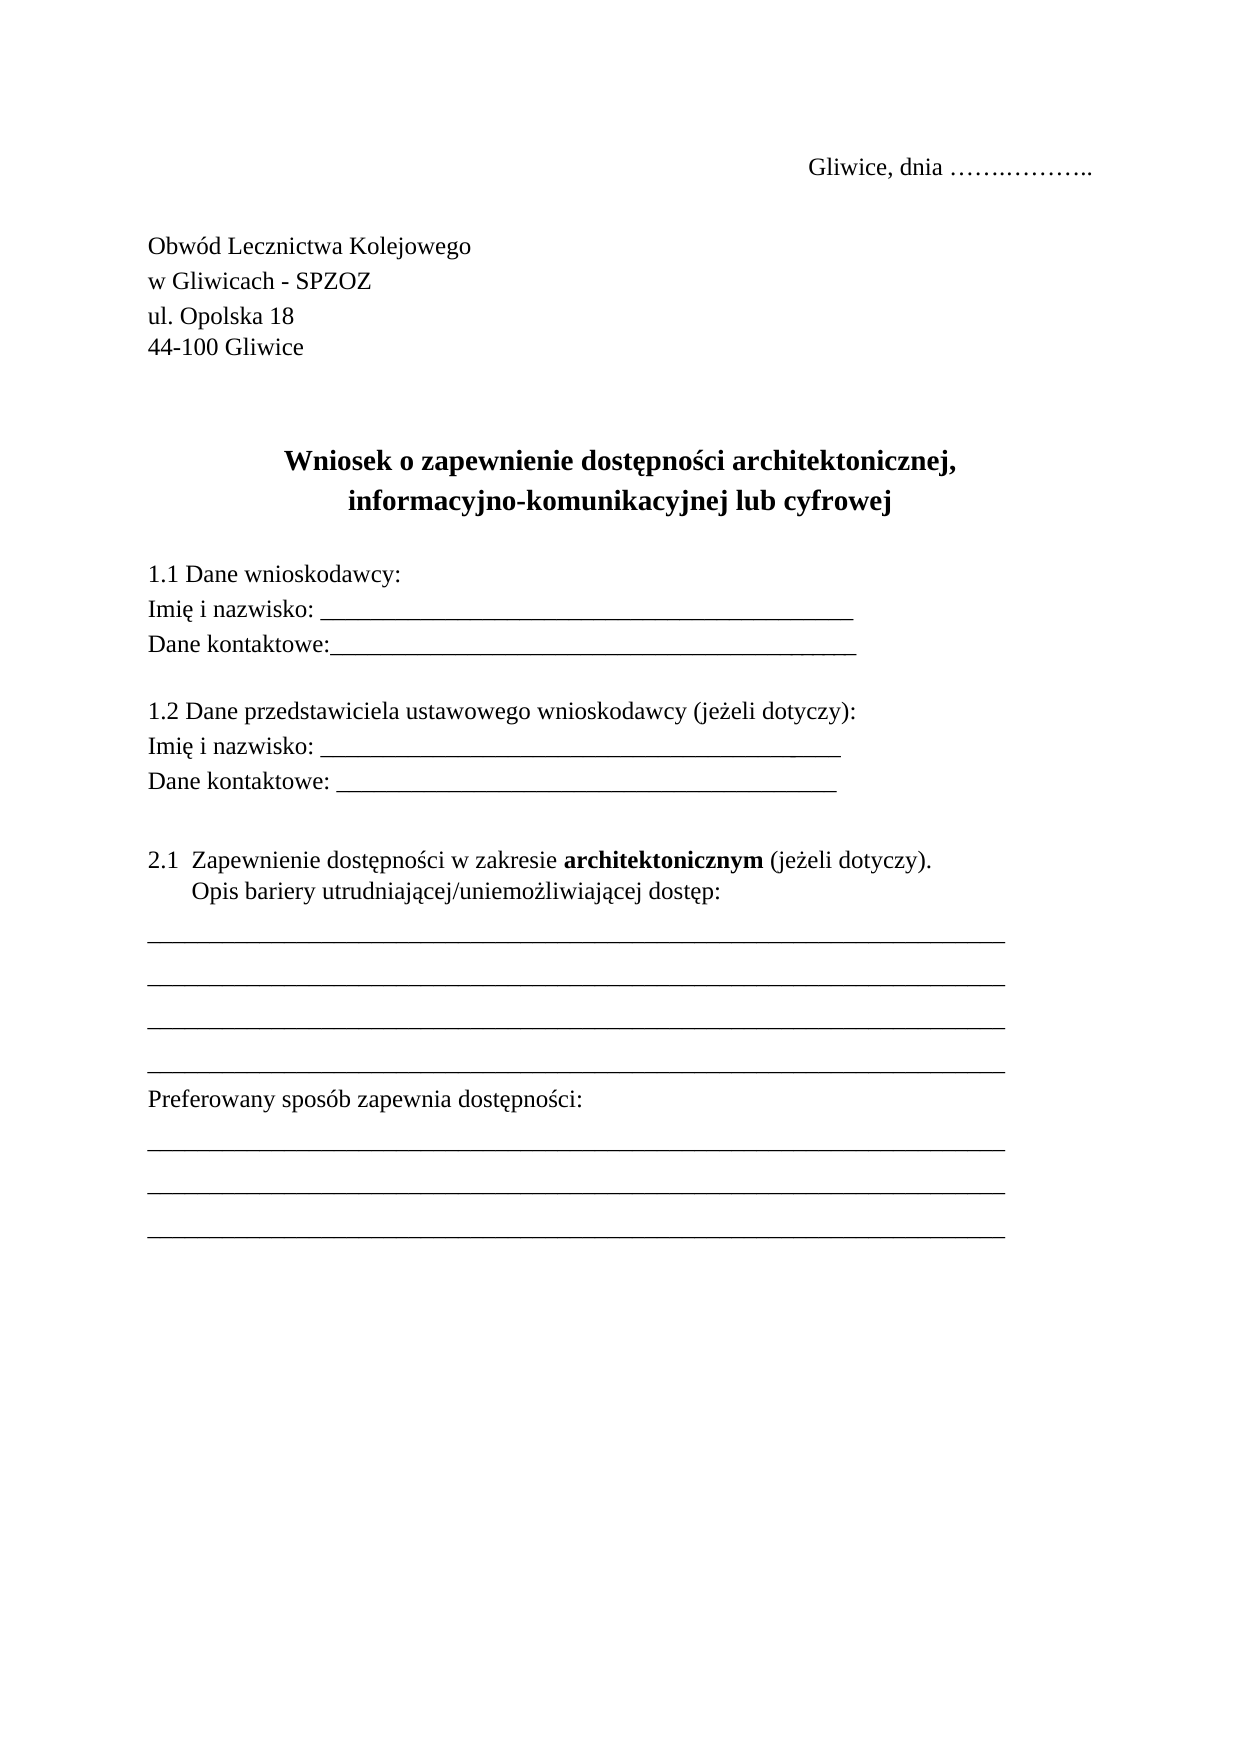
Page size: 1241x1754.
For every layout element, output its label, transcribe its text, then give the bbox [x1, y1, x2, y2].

subtitle 1.2 Dane przedstawiciela ustawowego wnioskodawcy (jeżeli dotyczy): [148, 696, 1093, 724]
subtitle Obwód Lecznictwa Kolejowego [148, 231, 1093, 260]
subtitle Preferowany sposób zapewnia dostępności: [148, 1084, 1093, 1113]
subtitle Dane kontaktowe:____________________________________ [148, 629, 1093, 689]
subtitle Wniosek o zapewnienie dostępności architektonicznej, [148, 443, 1093, 477]
subtitle w Gliwicach - SPZOZ [148, 266, 1093, 295]
subtitle 2.1 Zapewnienie dostępności w zakresie architektonicznym (jeżeli dotyczy). Opis bariery utrudniającej/uniemożliwiającej dostęp: [148, 845, 1093, 904]
subtitle Gliwice, dnia …….……….. [148, 152, 1093, 181]
subtitle ul. Opolska 18 44-100 Gliwice [148, 301, 1093, 401]
subtitle Imię i nazwisko: _____________________________________ ___ [148, 731, 1093, 760]
subtitle Dane kontaktowe: ________________________________________ [148, 766, 1093, 795]
subtitle informacyjno-komunikacyjnej lub cyfrowej [148, 483, 1093, 517]
subtitle Dane wnioskodawcy: [148, 559, 1093, 588]
subtitle Imię i nazwisko: __________ ____ [148, 594, 1093, 623]
